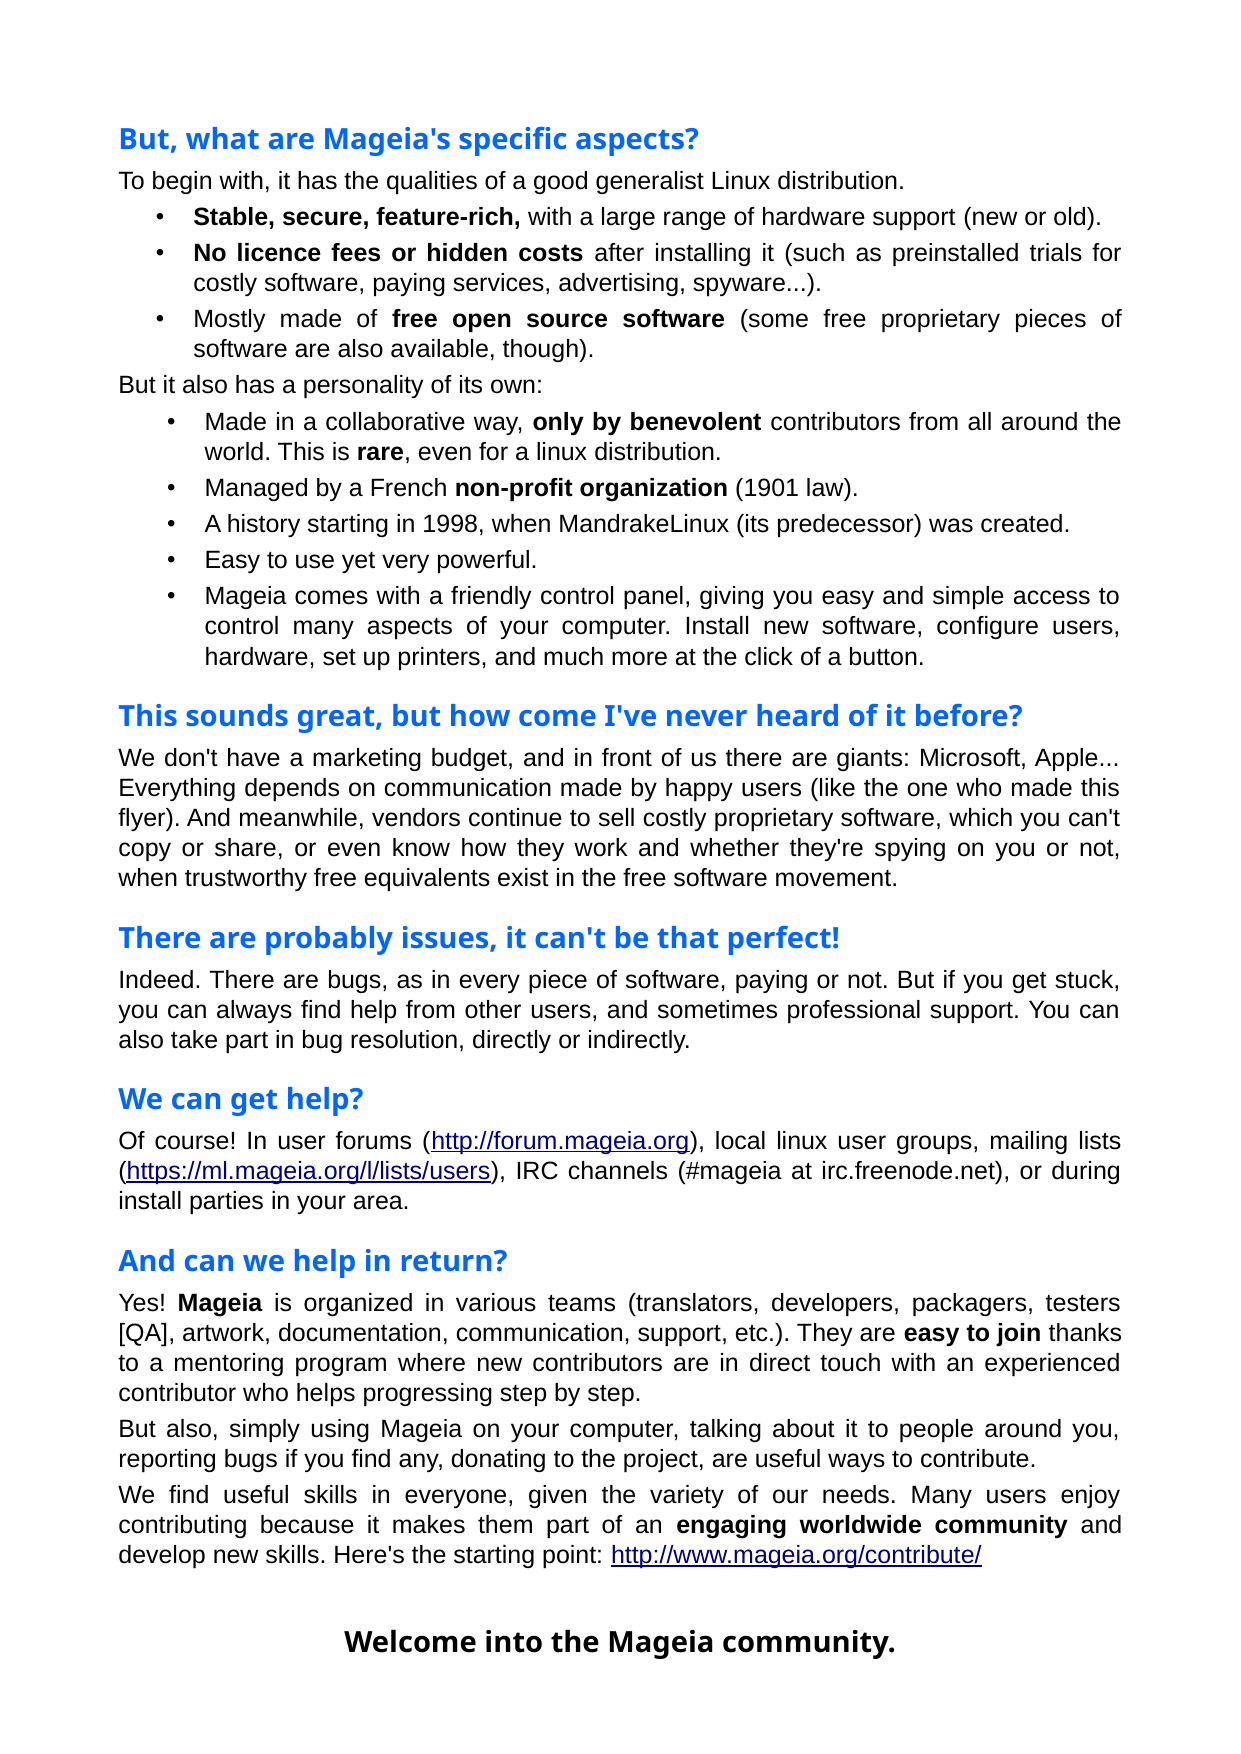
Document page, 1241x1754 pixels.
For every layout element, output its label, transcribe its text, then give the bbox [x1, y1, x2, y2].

text Of course! In user forums (http://forum.mageia.org), local linux user groups, mailing lists (https://ml.mageia.org/l/lists/users), IRC channels (#mageia at irc.freenode.net), or during install parties in your area. [118, 1126, 1122, 1215]
list Mostly made of free open source software (some free proprietary pieces of software are also available, though). [156, 304, 1122, 363]
subtitle There are probably issues, it can't be that perfect! [118, 917, 1122, 957]
text We don't have a marketing budget, and in front of us there are giants: Microsoft, Apple... Everything depends on communication made by happy users (like the one who made this flyer). And meanwhile, vendors continue to sell costly proprietary software, which you can't copy or share, or even know how they work and whether they're spying on you or not, when trustworthy free equivalents exist in the free software movement. [118, 743, 1122, 892]
list Made in a collaborative way, only by benevolent contributors from all around the world. This is rare, even for a linux distribution. [167, 406, 1122, 465]
list Managed by a French non-profit organization (1901 law). [167, 473, 1122, 502]
text Yes! Mageia is organized in various teams (translators, developers, packagers, testers [QA], artwork, documentation, communication, support, etc.). They are easy to join thanks to a mentoring program where new contributors are in direct touch with an experienced contributor who helps progressing step by step. [118, 1288, 1122, 1407]
subtitle Welcome into the Mageia community. [118, 1622, 1122, 1661]
list A history starting in 1998, when MandrakeLinux (its predecessor) was created. [167, 509, 1122, 538]
text But it also has a personality of its own: [118, 370, 1122, 399]
text We find useful skills in everyone, given the variety of our needs. Many users enjoy contributing because it makes them part of an engaging worldwide community and develop new skills. Here's the starting point: http://www.mageia.org/contribute/ [118, 1480, 1122, 1569]
subtitle And can we help in return? [118, 1240, 1122, 1280]
text But also, simply using Mageia on your computer, talking about it to people around you, reporting bugs if you find any, donating to the project, are useful ways to contribute. [118, 1414, 1122, 1473]
text To begin with, it has the qualities of a good generalist Linux distribution. [118, 166, 1122, 194]
subtitle This sounds great, but how come I've never heard of it before? [118, 695, 1122, 735]
list Easy to use yet very powerful. [167, 545, 1122, 574]
subtitle We can get help? [118, 1078, 1122, 1118]
list No licence fees or hidden costs after installing it (such as preinstalled trials for costly software, paying services, advertising, spyware...). [156, 238, 1122, 297]
text Indeed. There are bugs, as in every piece of software, paying or not. But if you get stuck, you can always find help from other users, and sometimes professional support. You can also take part in bug resolution, directly or indirectly. [118, 964, 1122, 1053]
list Mageia comes with a friendly control panel, giving you easy and simple access to control many aspects of your computer. Install new software, configure users, hardware, set up printers, and much more at the click of a button. [167, 581, 1122, 670]
subtitle But, what are Mageia's specific aspects? [118, 118, 1122, 158]
list Stable, secure, feature-rich, with a large range of hardware support (new or old). [156, 202, 1122, 231]
